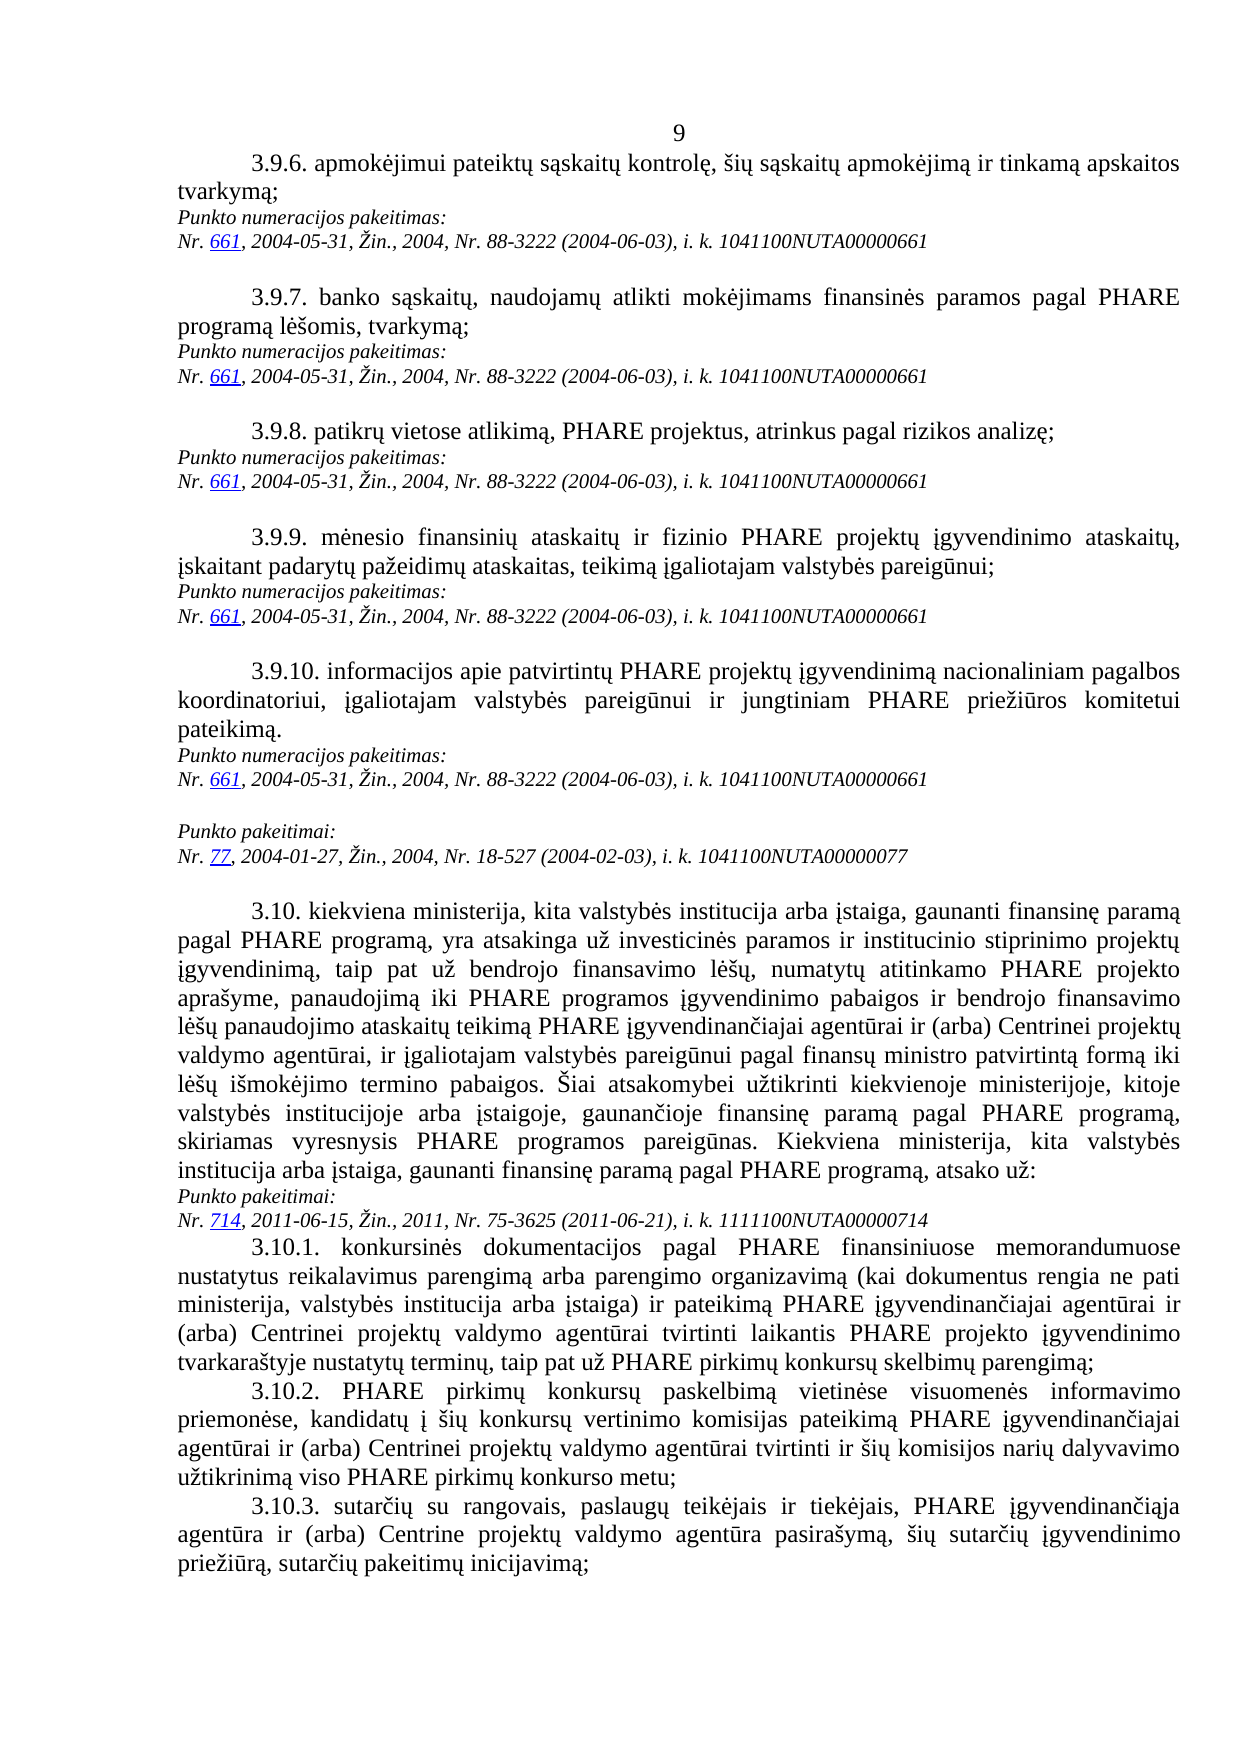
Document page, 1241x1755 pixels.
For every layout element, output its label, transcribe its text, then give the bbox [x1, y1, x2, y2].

text Punkto numeracijos pakeitimas: [177, 743, 1181, 767]
text Punkto numeracijos pakeitimas: [177, 339, 1181, 363]
text Nr. 661, 2004-05-31, Žin., 2004, Nr. 88-3222 (2004-06-03), i. k. 1041100NUTA00000661 [177, 767, 1181, 791]
text Nr. 77, 2004-01-27, Žin., 2004, Nr. 18-527 (2004-02-03), i. k. 1041100NUTA00000077 [177, 843, 1181, 868]
text Punkto pakeitimai: [177, 819, 1181, 843]
text 3.10.3. sutarčių su rangovais, paslaugų teikėjais ir tiekėjais, PHARE įgyvendinančiąja agentūra ir (arba) Centrine projektų valdymo agentūra pasirašymą, šių sutarčių įgyvendinimo priežiūrą, sutarčių pakeitimų inicijavimą; [177, 1491, 1181, 1577]
text Punkto numeracijos pakeitimas: [177, 445, 1181, 469]
text 3.9.7. banko sąskaitų, naudojamų atlikti mokėjimams finansinės paramos pagal PHARE programą lėšomis, tvarkymą; [177, 282, 1181, 339]
text 3.9.8. patikrų vietose atlikimą, PHARE projektus, atrinkus pagal rizikos analizę; [177, 416, 1181, 445]
text Nr. 661, 2004-05-31, Žin., 2004, Nr. 88-3222 (2004-06-03), i. k. 1041100NUTA00000661 [177, 229, 1181, 253]
text 3.9.10. informacijos apie patvirtintų PHARE projektų įgyvendinimą nacionaliniam pagalbos koordinatoriui, įgaliotajam valstybės pareigūnui ir jungtiniam PHARE priežiūros komitetui pateikimą. [177, 656, 1181, 743]
text 3.9.6. apmokėjimui pateiktų sąskaitų kontrolę, šių sąskaitų apmokėjimą ir tinkamą apskaitos tvarkymą; [177, 148, 1181, 205]
text 3.9.9. mėnesio finansinių ataskaitų ir fizinio PHARE projektų įgyvendinimo ataskaitų, įskaitant padarytų pažeidimų ataskaitas, teikimą įgaliotajam valstybės pareigūnui; [177, 522, 1181, 579]
text 3.10.1. konkursinės dokumentacijos pagal PHARE finansiniuose memorandumuose nustatytus reikalavimus parengimą arba parengimo organizavimą (kai dokumentus rengia ne pati ministerija, valstybės institucija arba įstaiga) ir pateikimą PHARE įgyvendinančiajai agentūrai ir (arba) Centrinei projektų valdymo agentūrai tvirtinti laikantis PHARE projekto įgyvendinimo tvarkaraštyje nustatytų terminų, taip pat už PHARE pirkimų konkursų skelbimų parengimą; [177, 1232, 1181, 1376]
text Nr. 661, 2004-05-31, Žin., 2004, Nr. 88-3222 (2004-06-03), i. k. 1041100NUTA00000661 [177, 363, 1181, 388]
text Punkto numeracijos pakeitimas: [177, 205, 1181, 229]
text Nr. 661, 2004-05-31, Žin., 2004, Nr. 88-3222 (2004-06-03), i. k. 1041100NUTA00000661 [177, 603, 1181, 628]
text 3.10.2. PHARE pirkimų konkursų paskelbimą vietinėse visuomenės informavimo priemonėse, kandidatų į šių konkursų vertinimo komisijas pateikimą PHARE įgyvendinančiajai agentūrai ir (arba) Centrinei projektų valdymo agentūrai tvirtinti ir šių komisijos narių dalyvavimo užtikrinimą viso PHARE pirkimų konkurso metu; [177, 1376, 1181, 1491]
text Nr. 714, 2011-06-15, Žin., 2011, Nr. 75-3625 (2011-06-21), i. k. 1111100NUTA00000714 [177, 1208, 1181, 1232]
text Nr. 661, 2004-05-31, Žin., 2004, Nr. 88-3222 (2004-06-03), i. k. 1041100NUTA00000661 [177, 469, 1181, 493]
text 3.10. kiekviena ministerija, kita valstybės institucija arba įstaiga, gaunanti finansinę paramą pagal PHARE programą, yra atsakinga už investicinės paramos ir institucinio stiprinimo projektų įgyvendinimą, taip pat už bendrojo finansavimo lėšų, numatytų atitinkamo PHARE projekto aprašyme, panaudojimą iki PHARE programos įgyvendinimo pabaigos ir bendrojo finansavimo lėšų panaudojimo ataskaitų teikimą PHARE įgyvendinančiajai agentūrai ir (arba) Centrinei projektų valdymo agentūrai, ir įgaliotajam valstybės pareigūnui pagal finansų ministro patvirtintą formą iki lėšų išmokėjimo termino pabaigos. Šiai atsakomybei užtikrinti kiekvienoje ministerijoje, kitoje valstybės institucijoje arba įstaigoje, gaunančioje finansinę paramą pagal PHARE programą, skiriamas vyresnysis PHARE programos pareigūnas. Kiekviena ministerija, kita valstybės institucija arba įstaiga, gaunanti finansinę paramą pagal PHARE programą, atsako už: [177, 896, 1181, 1184]
text Punkto numeracijos pakeitimas: [177, 579, 1181, 603]
text Punkto pakeitimai: [177, 1184, 1181, 1208]
